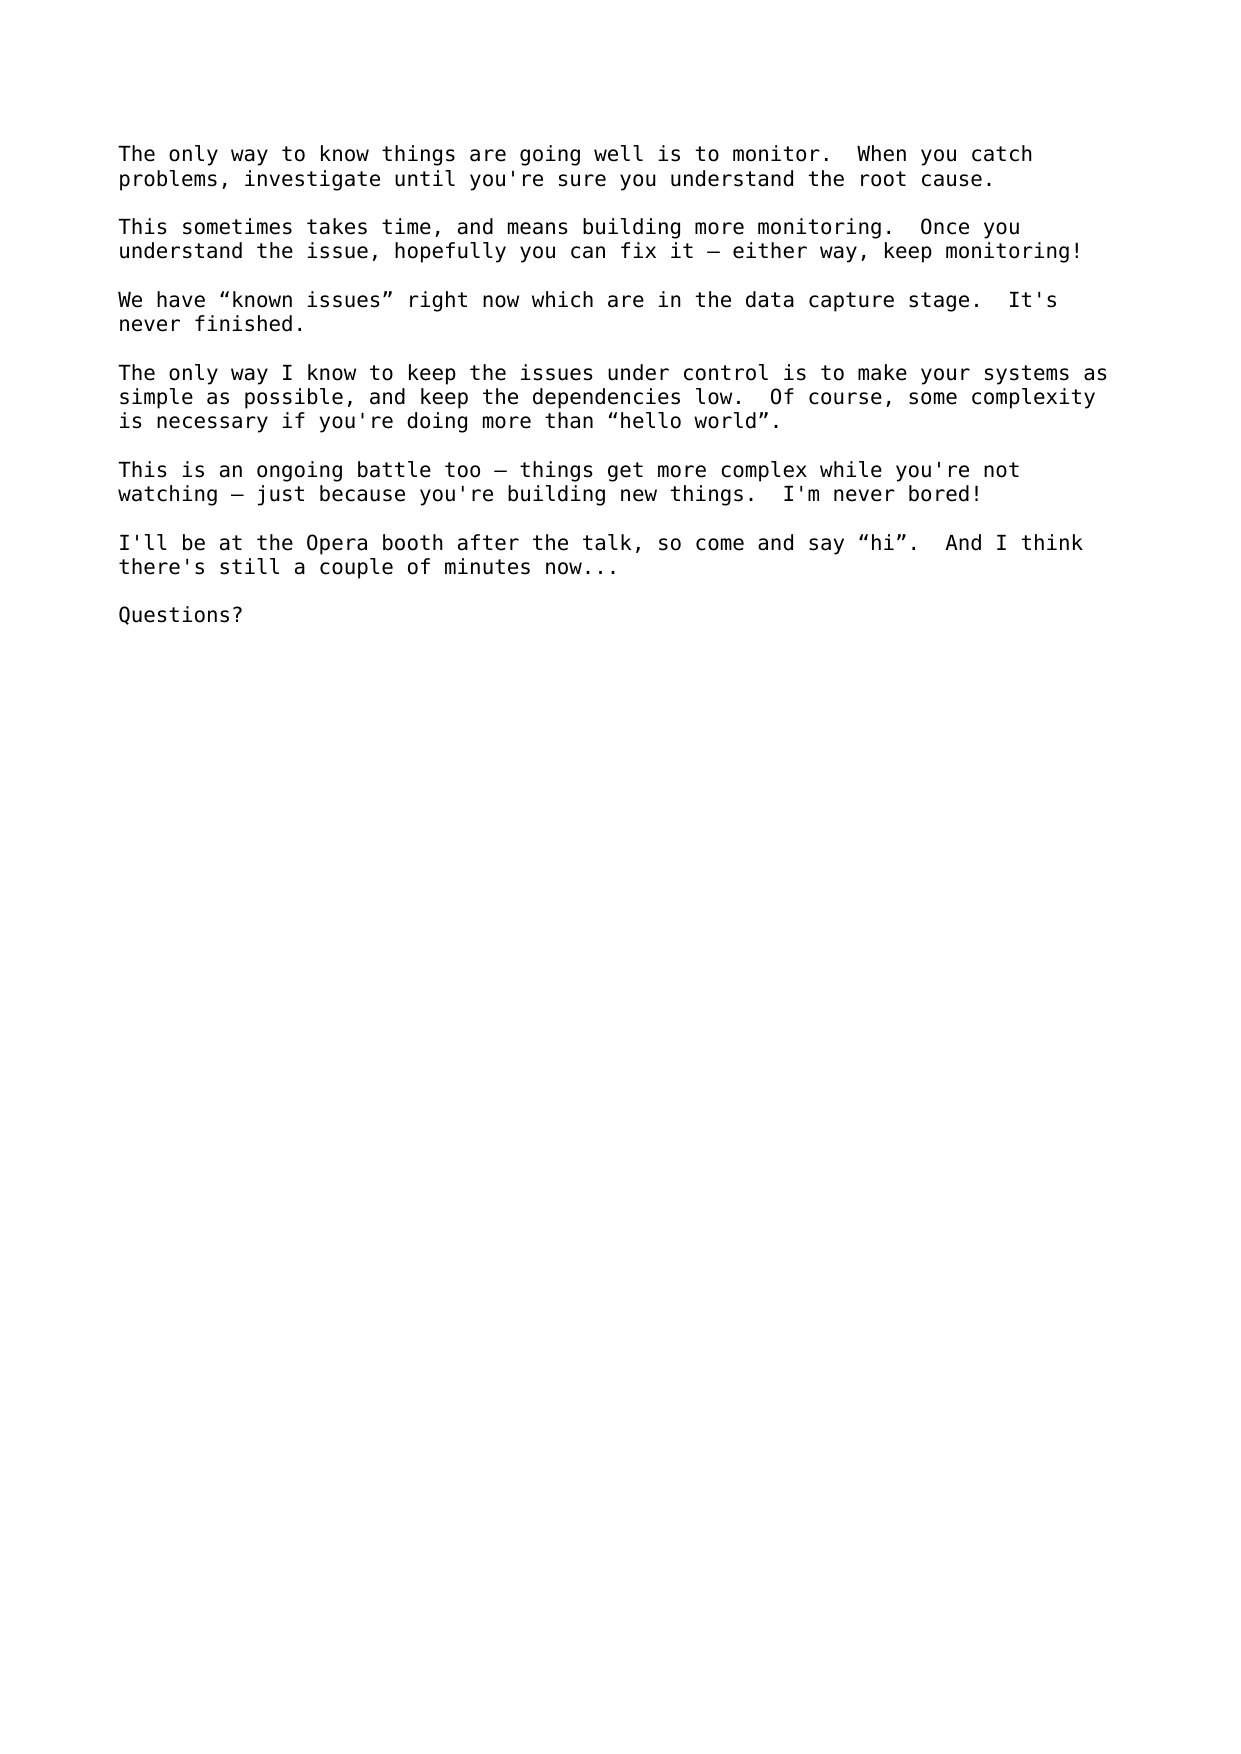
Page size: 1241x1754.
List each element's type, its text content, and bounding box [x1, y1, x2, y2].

text This is an ongoing battle too – things get more complex while you're not watching – just because you're building new things. I'm never bored! [118, 458, 1122, 506]
text This sometimes takes time, and means building more monitoring. Once you understand the issue, hopefully you can fix it – either way, keep monitoring! [118, 215, 1122, 264]
text The only way I know to keep the issues under control is to make your systems as simple as possible, and keep the dependencies low. Of course, some complexity is necessary if you're doing more than “hello world”. [118, 361, 1122, 434]
text I'll be at the Opera booth after the talk, so come and say “hi”. And I think there's still a couple of minutes now... [118, 531, 1122, 579]
text We have “known issues” right now which are in the data capture stage. It's never finished. [118, 288, 1122, 337]
text Questions? [118, 603, 1122, 628]
text The only way to know things are going well is to monitor. When you catch problems, investigate until you're sure you understand the root cause. [118, 142, 1122, 191]
